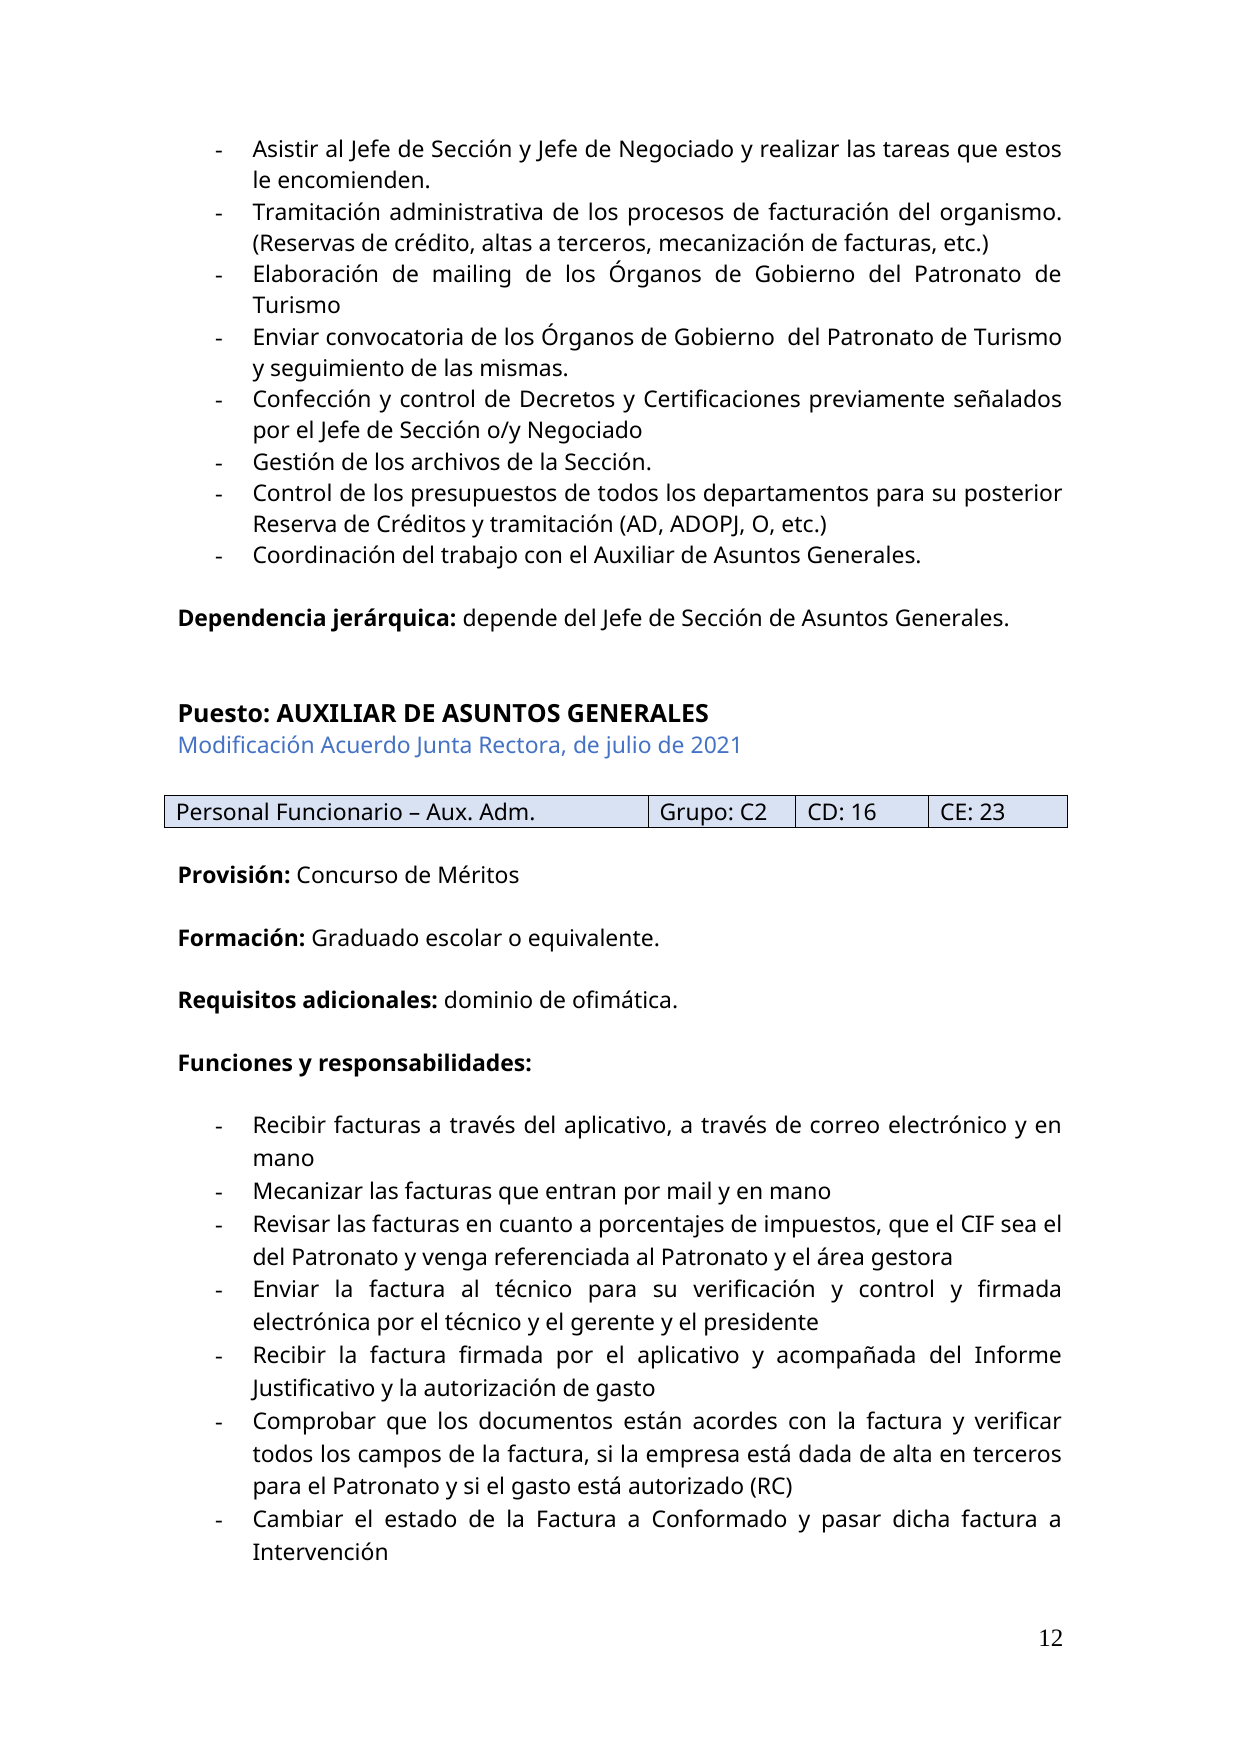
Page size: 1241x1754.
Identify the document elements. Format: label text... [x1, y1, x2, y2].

table_header Grupo: C2 [649, 796, 795, 827]
text Provisión: Concurso de Méritos [177, 859, 1063, 891]
text Modificación Acuerdo Junta Rectora, de julio de 2021 [177, 729, 1063, 761]
list Recibir la factura firmada por el aplicativo y acompañada del Informe Justificativo y la autorización de gasto [215, 1339, 1063, 1403]
list Enviar convocatoria de los Órganos de Gobierno del Patronato de Turismo y seguimiento de las mismas. [215, 320, 1063, 383]
table_header Personal Funcionario – Aux. Adm. [165, 796, 648, 827]
list Tramitación administrativa de los procesos de facturación del organismo. (Reservas de crédito, altas a terceros, mecanización de facturas, etc.) [215, 195, 1063, 258]
list Coordinación del trabajo con el Auxiliar de Asuntos Generales. [215, 539, 1063, 570]
table_header CE: 23 [929, 796, 1067, 827]
list Asistir al Jefe de Sección y Jefe de Negociado y realizar las tareas que estos le encomienden. [215, 133, 1063, 195]
list Confección y control de Decretos y Certificaciones previamente señalados por el Jefe de Sección o/y Negociado [215, 383, 1063, 445]
list Recibir facturas a través del aplicativo, a través de correo electrónico y en mano [215, 1109, 1063, 1173]
list Cambiar el estado de la Factura a Conformado y pasar dicha factura a Intervención [215, 1503, 1063, 1567]
list Mecanizar las facturas que entran por mail y en mano [215, 1175, 1063, 1206]
text Dependencia jerárquica: depende del Jefe de Sección de Asuntos Generales. [177, 602, 1063, 633]
text Requisitos adicionales: dominio de ofimática. [177, 984, 1063, 1016]
text Formación: Graduado escolar o equivalente. [177, 922, 1063, 953]
list Comprobar que los documentos están acordes con la factura y verificar todos los campos de la factura, si la empresa está dada de alta en terceros para el Patronato y si el gasto está autorizado (RC) [215, 1405, 1063, 1502]
list Gestión de los archivos de la Sección. [215, 445, 1063, 477]
list Enviar la factura al técnico para su verificación y control y firmada electrónica por el técnico y el gerente y el presidente [215, 1273, 1063, 1337]
subtitle Puesto: AUXILIAR DE ASUNTOS GENERALES [177, 695, 1063, 729]
text Funciones y responsabilidades: [177, 1047, 1063, 1078]
list Control de los presupuestos de todos los departamentos para su posterior Reserva de Créditos y tramitación (AD, ADOPJ, O, etc.) [215, 477, 1063, 539]
list Elaboración de mailing de los Órganos de Gobierno del Patronato de Turismo [215, 258, 1063, 320]
list Revisar las facturas en cuanto a porcentajes de impuestos, que el CIF sea el del Patronato y venga referenciada al Patronato y el área gestora [215, 1208, 1063, 1272]
table_header CD: 16 [796, 796, 928, 827]
